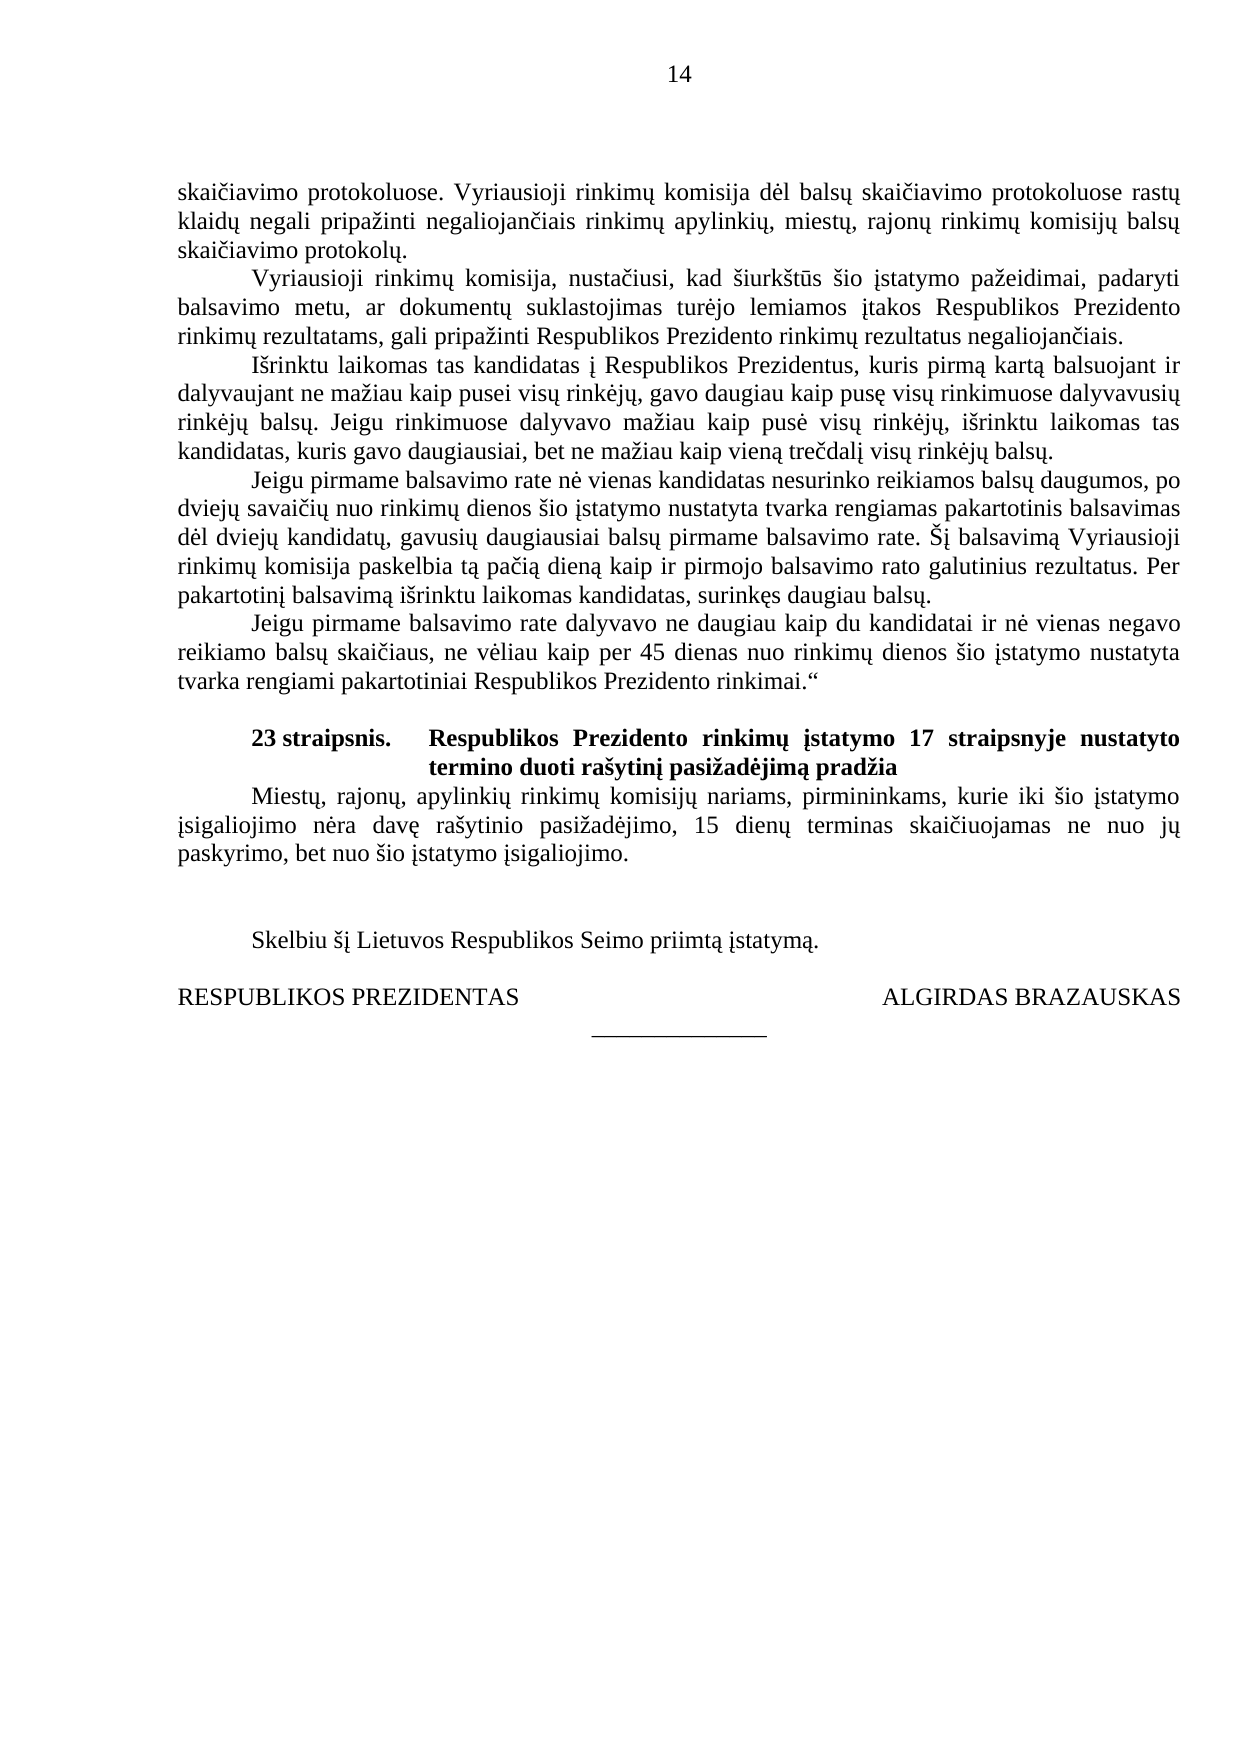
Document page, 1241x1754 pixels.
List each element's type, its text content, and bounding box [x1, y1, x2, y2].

text skaičiavimo protokoluose. Vyriausioji rinkimų komisija dėl balsų skaičiavimo protokoluose rastų klaidų negali pripažinti negaliojančiais rinkimų apylinkių, miestų, rajonų rinkimų komisijų balsų skaičiavimo protokolų. [177, 177, 1181, 263]
text Jeigu pirmame balsavimo rate nė vienas kandidatas nesurinko reikiamos balsų daugumos, po dviejų savaičių nuo rinkimų dienos šio įstatymo nustatyta tvarka rengiamas pakartotinis balsavimas dėl dviejų kandidatų, gavusių daugiausiai balsų pirmame balsavimo rate. Šį balsavimą Vyriausioji rinkimų komisija paskelbia tą pačią dieną kaip ir pirmojo balsavimo rato galutinius rezultatus. Per pakartotinį balsavimą išrinktu laikomas kandidatas, surinkęs daugiau balsų. [177, 465, 1181, 608]
text Jeigu pirmame balsavimo rate dalyvavo ne daugiau kaip du kandidatai ir nė vienas negavo reikiamo balsų skaičiaus, ne vėliau kaip per 45 dienas nuo rinkimų dienos šio įstatymo nustatyta tvarka rengiami pakartotiniai Respublikos Prezidento rinkimai.“ [177, 608, 1181, 695]
text 23 straipsnis. Respublikos Prezidento rinkimų įstatymo 17 straipsnyje nustatyto termino duoti rašytinį pasižadėjimą pradžia [251, 723, 1181, 781]
text Skelbiu šį Lietuvos Respublikos Seimo priimtą įstatymą. [177, 925, 1181, 953]
text ______________ [177, 1011, 1181, 1040]
text Išrinktu laikomas tas kandidatas į Respublikos Prezidentus, kuris pirmą kartą balsuojant ir dalyvaujant ne mažiau kaip pusei visų rinkėjų, gavo daugiau kaip pusę visų rinkimuose dalyvavusių rinkėjų balsų. Jeigu rinkimuose dalyvavo mažiau kaip pusė visų rinkėjų, išrinktu laikomas tas kandidatas, kuris gavo daugiausiai, bet ne mažiau kaip vieną trečdalį visų rinkėjų balsų. [177, 350, 1181, 465]
text Miestų, rajonų, apylinkių rinkimų komisijų nariams, pirmininkams, kurie iki šio įstatymo įsigaliojimo nėra davę rašytinio pasižadėjimo, 15 dienų terminas skaičiuojamas ne nuo jų paskyrimo, bet nuo šio įstatymo įsigaliojimo. [177, 781, 1181, 867]
text Vyriausioji rinkimų komisija, nustačiusi, kad šiurkštūs šio įstatymo pažeidimai, padaryti balsavimo metu, ar dokumentų suklastojimas turėjo lemiamos įtakos Respublikos Prezidento rinkimų rezultatams, gali pripažinti Respublikos Prezidento rinkimų rezultatus negaliojančiais. [177, 263, 1181, 350]
text RESPUBLIKOS PREZIDENTAS ALGIRDAS BRAZAUSKAS [177, 982, 1181, 1011]
